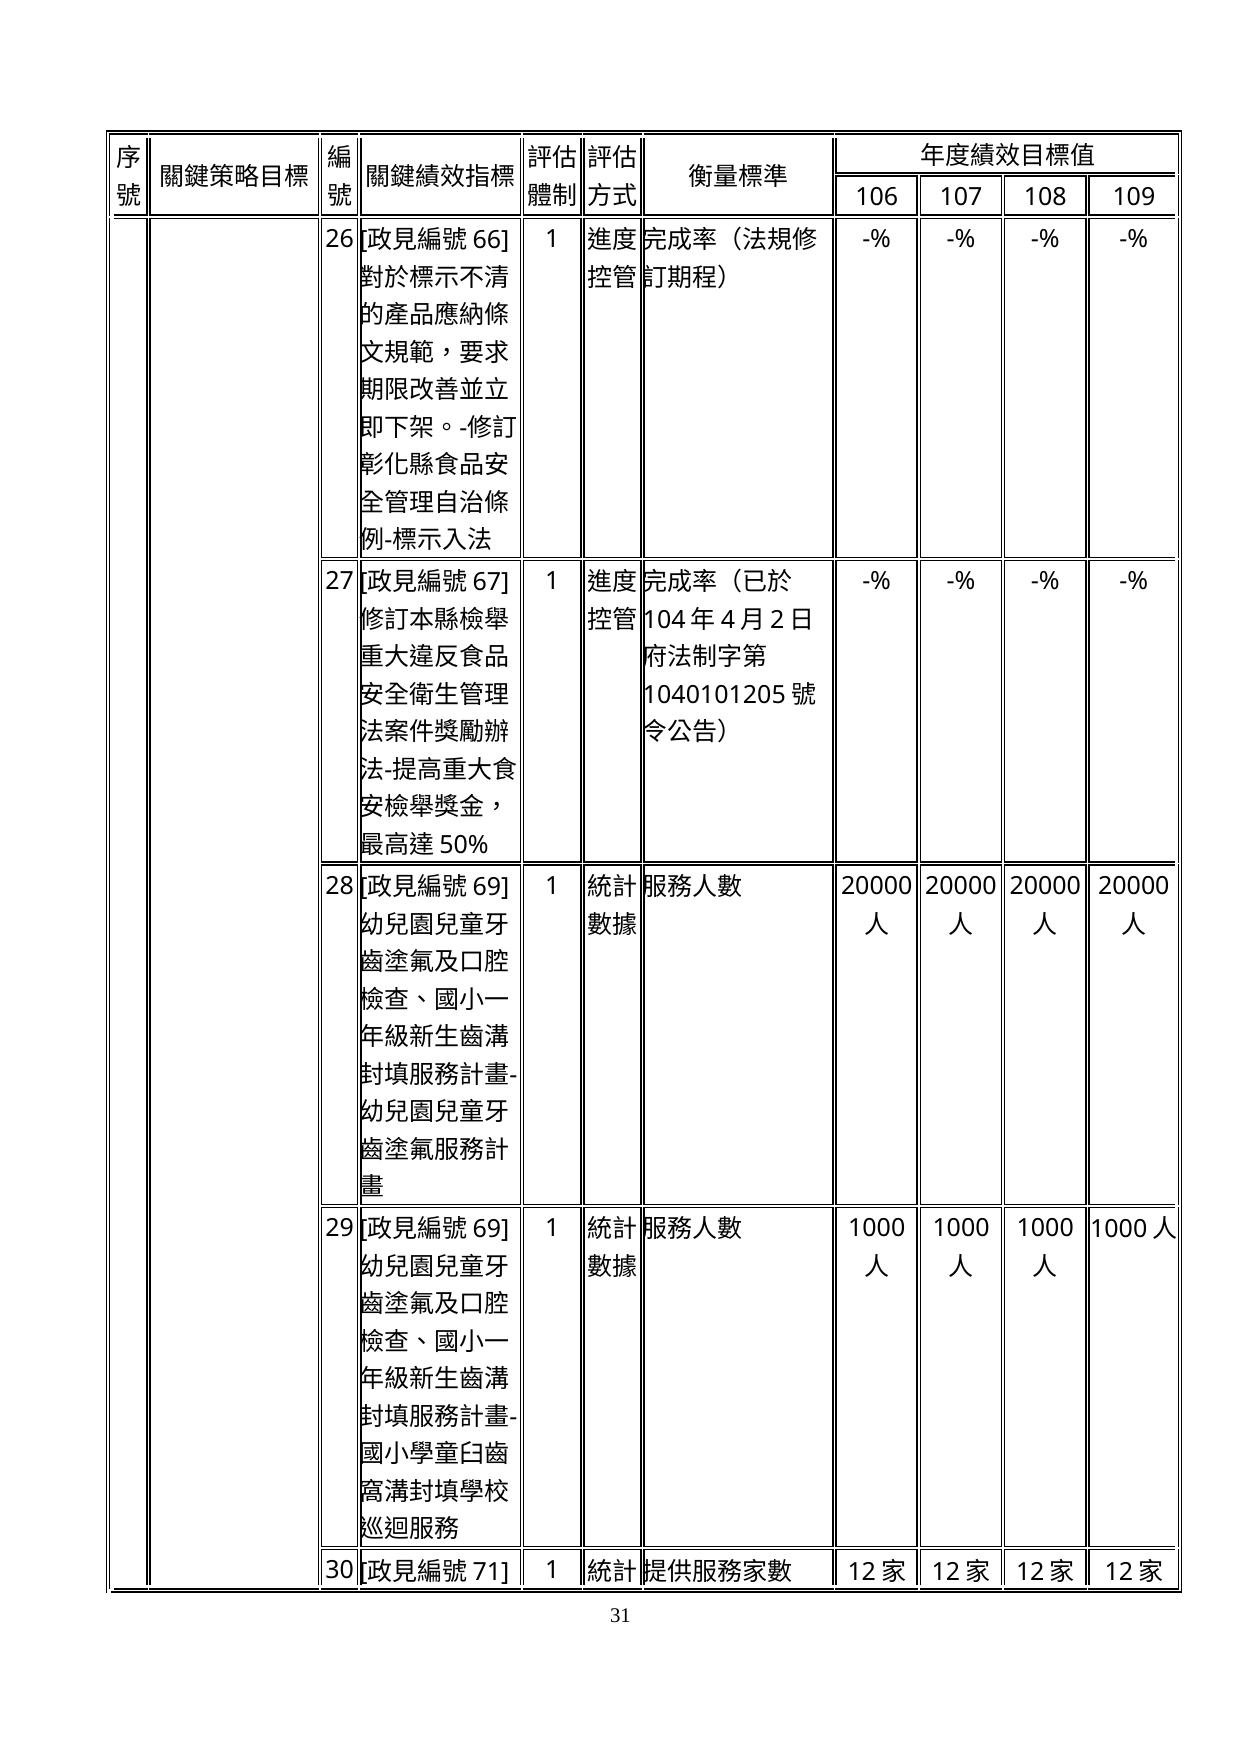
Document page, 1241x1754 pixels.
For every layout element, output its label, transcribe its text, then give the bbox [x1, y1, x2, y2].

table_cell 107 [921, 177, 1001, 214]
table_cell 1 [524, 1208, 580, 1546]
table_cell 統計數據 [585, 866, 640, 1203]
table_header 年度績效目標值 [834, 132, 1180, 172]
table_cell 1000人 [921, 1208, 1001, 1546]
table_cell [149, 214, 320, 1588]
table_cell 完成率（法規修訂期程） [645, 219, 832, 557]
table_cell 服務人數 [645, 1208, 832, 1546]
table_cell 1 [524, 219, 580, 557]
table_cell 進度控管 [585, 561, 640, 861]
table_cell 1 [522, 1550, 582, 1588]
table_cell -% [1005, 561, 1085, 861]
table_cell 12家 [1087, 1546, 1180, 1588]
table_cell 29 [322, 1208, 357, 1546]
table_cell 20000人 [1005, 866, 1085, 1203]
table_cell 進度控管 [585, 219, 640, 557]
table_cell 服務人數 [645, 866, 832, 1203]
table_cell 30 [320, 1546, 359, 1588]
table_cell 12家 [1003, 1550, 1087, 1588]
table_cell [政見編號66]對於標示不清的產品應納條文規範，要求期限改善並立即下架。-修訂彰化縣食品安全管理自治條例-標示入法 [362, 219, 520, 557]
table_cell 1000人 [1005, 1208, 1085, 1546]
table_cell [政見編號69]幼兒園兒童牙齒塗氟及口腔檢查、國小一年級新生齒溝封填服務計畫-國小學童臼齒窩溝封填學校巡迴服務 [362, 1208, 520, 1546]
table_cell -% [921, 561, 1001, 861]
table_cell [108, 214, 148, 1588]
table_cell 20000人 [837, 866, 916, 1203]
table_cell 27 [322, 561, 357, 861]
table_header 關鍵績效指標 [359, 132, 522, 214]
table_cell 12家 [834, 1546, 919, 1588]
table_header 編號 [320, 132, 359, 214]
table_cell 1000人 [837, 1208, 916, 1546]
table_cell 完成率（已於104年4月2日府法制字第1040101205號令公告） [645, 561, 832, 861]
table_cell 108 [1005, 177, 1085, 214]
table_cell 統計數據 [585, 1208, 640, 1546]
table_cell -% [1087, 557, 1180, 861]
table_cell 1 [524, 866, 580, 1203]
table_cell -% [837, 561, 916, 861]
table_cell 1 [524, 561, 580, 861]
table_cell 28 [322, 866, 357, 1203]
table_cell 109 [1087, 172, 1180, 214]
table_cell [政見編號71] [359, 1546, 522, 1588]
table_cell 統計 [582, 1546, 643, 1588]
table_cell -% [1005, 219, 1085, 557]
table_header 評估體制 [522, 134, 582, 214]
table_cell -% [837, 219, 916, 557]
table_header 關鍵策略目標 [149, 132, 320, 214]
table_cell 提供服務家數 [643, 1550, 834, 1588]
table_cell [政見編號67]修訂本縣檢舉重大違反食品安全衛生管理法案件獎勵辦法-提高重大食安檢舉獎金，最高達50% [362, 561, 520, 861]
table_cell 26 [322, 219, 357, 557]
table_header 評估方式 [582, 132, 643, 214]
table_header 衡量標準 [643, 134, 834, 214]
table_cell 12家 [919, 1546, 1003, 1588]
table_cell -% [921, 219, 1001, 557]
table_cell 1000人 [1087, 1204, 1180, 1546]
table_cell 20000人 [921, 866, 1001, 1203]
table_cell -% [1087, 214, 1180, 557]
table_cell 106 [837, 177, 916, 214]
table_header 序號 [110, 135, 148, 214]
table_cell [政見編號69]幼兒園兒童牙齒塗氟及口腔檢查、國小一年級新生齒溝封填服務計畫-幼兒園兒童牙齒塗氟服務計畫 [362, 866, 520, 1203]
table_cell 20000人 [1087, 861, 1180, 1203]
